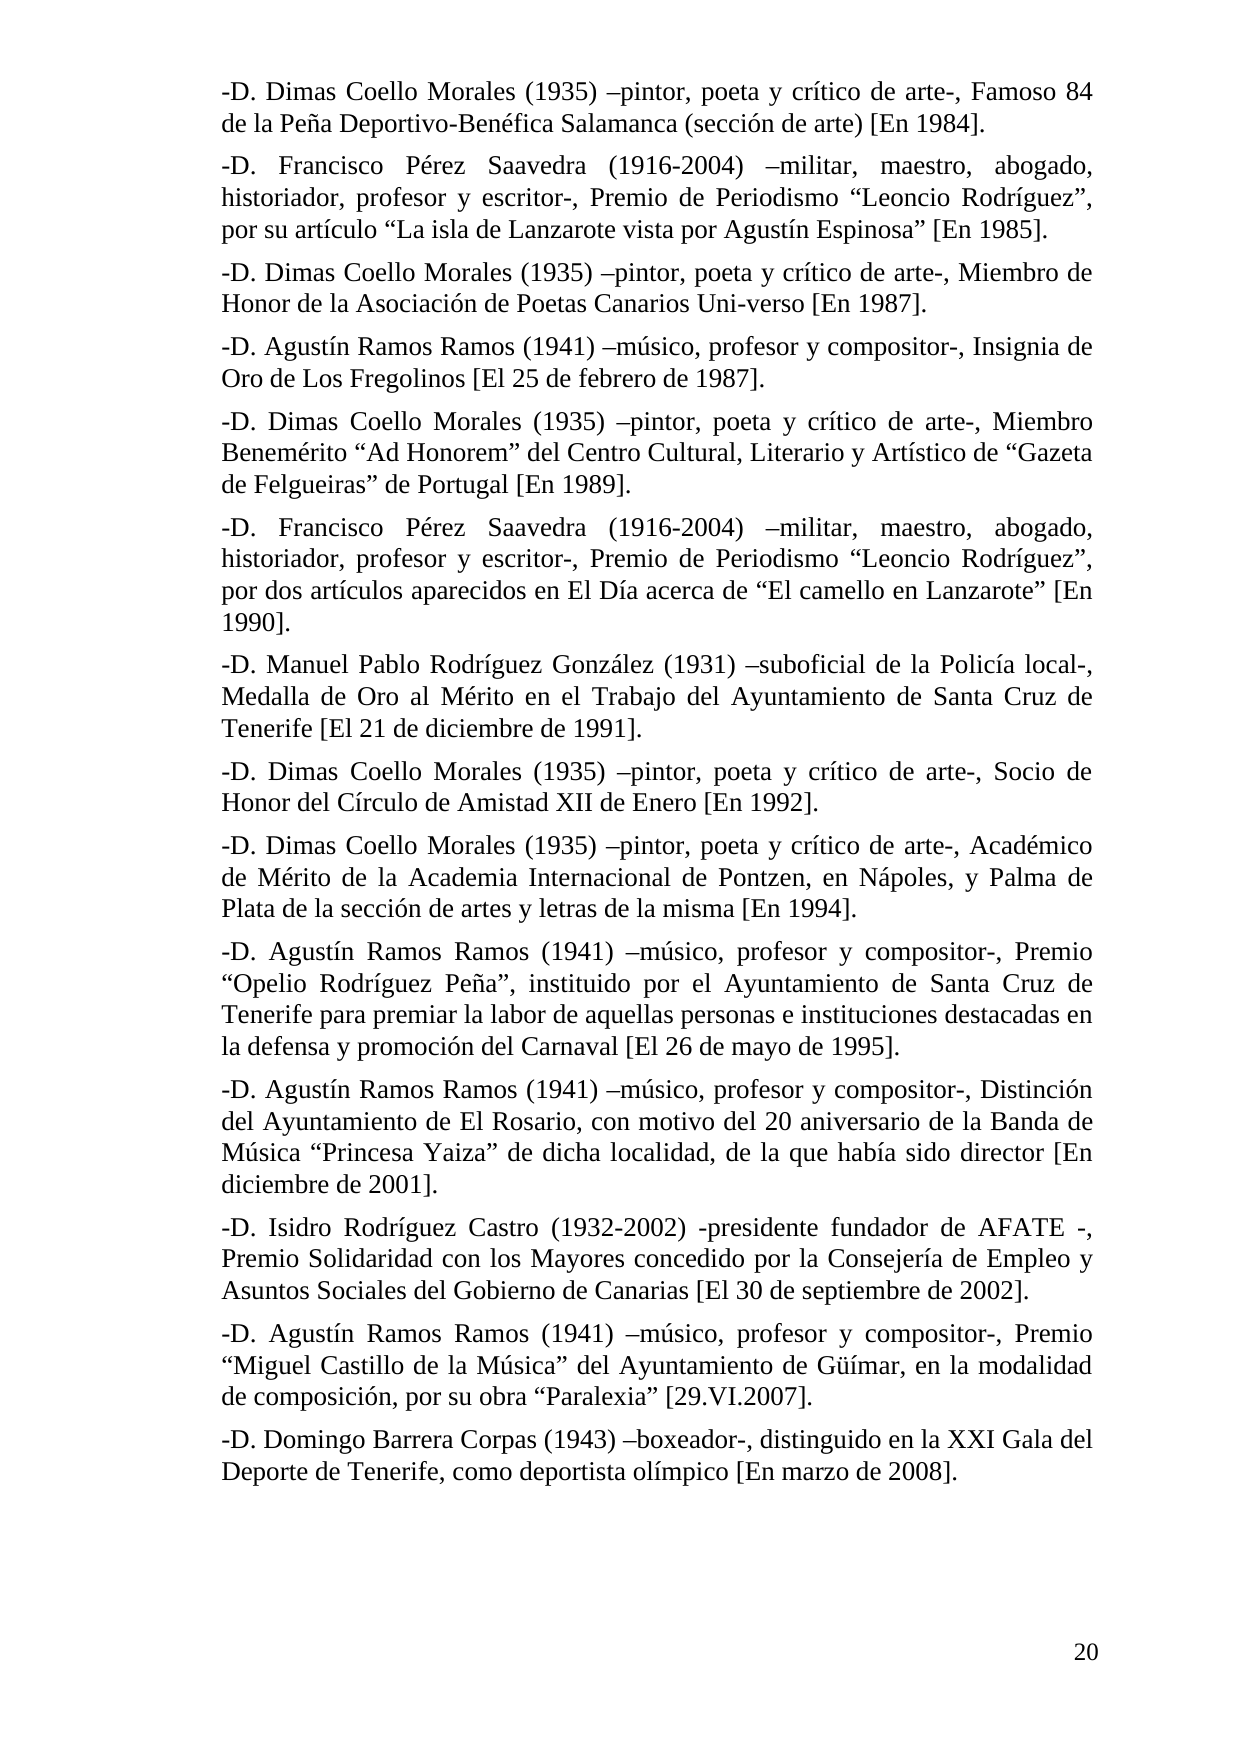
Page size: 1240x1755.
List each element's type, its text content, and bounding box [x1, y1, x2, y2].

text -D. Agustín Ramos Ramos (1941) –músico, profesor y compositor-, Premio “Opelio Rodríguez Peña”, instituido por el Ayuntamiento de Santa Cruz de Tenerife para premiar la labor de aquellas personas e instituciones destacadas en la defensa y promoción del Carnaval [El 26 de mayo de 1995]. [221, 935, 1094, 1061]
text -D. Francisco Pérez Saavedra (1916-2004) –militar, maestro, abogado, historiador, profesor y escritor-, Premio de Periodismo “Leoncio Rodríguez”, por dos artículos aparecidos en El Día acerca de “El camello en Lanzarote” [En 1990]. [221, 511, 1094, 637]
text -D. Agustín Ramos Ramos (1941) –músico, profesor y compositor-, Insignia de Oro de Los Fregolinos [El 25 de febrero de 1987]. [221, 330, 1094, 393]
text -D. Dimas Coello Morales (1935) –pintor, poeta y crítico de arte-, Miembro Benemérito “Ad Honorem” del Centro Cultural, Literario y Artístico de “Gazeta de Felgueiras” de Portugal [En 1989]. [221, 404, 1094, 499]
text -D. Agustín Ramos Ramos (1941) –músico, profesor y compositor-, Distinción del Ayuntamiento de El Rosario, con motivo del 20 aniversario de la Banda de Música “Princesa Yaiza” de dicha localidad, de la que había sido director [En diciembre de 2001]. [221, 1073, 1094, 1199]
text -D. Isidro Rodríguez Castro (1932-2002) -presidente fundador de AFATE -, Premio Solidaridad con los Mayores concedido por la Consejería de Empleo y Asuntos Sociales del Gobierno de Canarias [El 30 de septiembre de 2002]. [221, 1211, 1094, 1305]
text -D. Domingo Barrera Corpas (1943) –boxeador-, distinguido en la XXI Gala del Deporte de Tenerife, como deportista olímpico [En marzo de 2008]. [221, 1423, 1094, 1486]
text -D. Francisco Pérez Saavedra (1916-2004) –militar, maestro, abogado, historiador, profesor y escritor-, Premio de Periodismo “Leoncio Rodríguez”, por su artículo “La isla de Lanzarote vista por Agustín Espinosa” [En 1985]. [221, 149, 1094, 244]
text -D. Dimas Coello Morales (1935) –pintor, poeta y crítico de arte-, Socio de Honor del Círculo de Amistad XII de Enero [En 1992]. [221, 755, 1094, 817]
text -D. Manuel Pablo Rodríguez González (1931) –suboficial de la Policía local-, Medalla de Oro al Mérito en el Trabajo del Ayuntamiento de Santa Cruz de Tenerife [El 21 de diciembre de 1991]. [221, 648, 1094, 743]
text -D. Dimas Coello Morales (1935) –pintor, poeta y crítico de arte-, Famoso 84 de la Peña Deportivo-Benéfica Salamanca (sección de arte) [En 1984]. [221, 75, 1094, 138]
text -D. Dimas Coello Morales (1935) –pintor, poeta y crítico de arte-, Académico de Mérito de la Academia Internacional de Pontzen, en Nápoles, y Palma de Plata de la sección de artes y letras de la misma [En 1994]. [221, 829, 1094, 924]
text -D. Agustín Ramos Ramos (1941) –músico, profesor y compositor-, Premio “Miguel Castillo de la Música” del Ayuntamiento de Güímar, en la modalidad de composición, por su obra “Paralexia” [29.VI.2007]. [221, 1317, 1094, 1412]
text -D. Dimas Coello Morales (1935) –pintor, poeta y crítico de arte-, Miembro de Honor de la Asociación de Poetas Canarios Uni-verso [En 1987]. [221, 256, 1094, 318]
